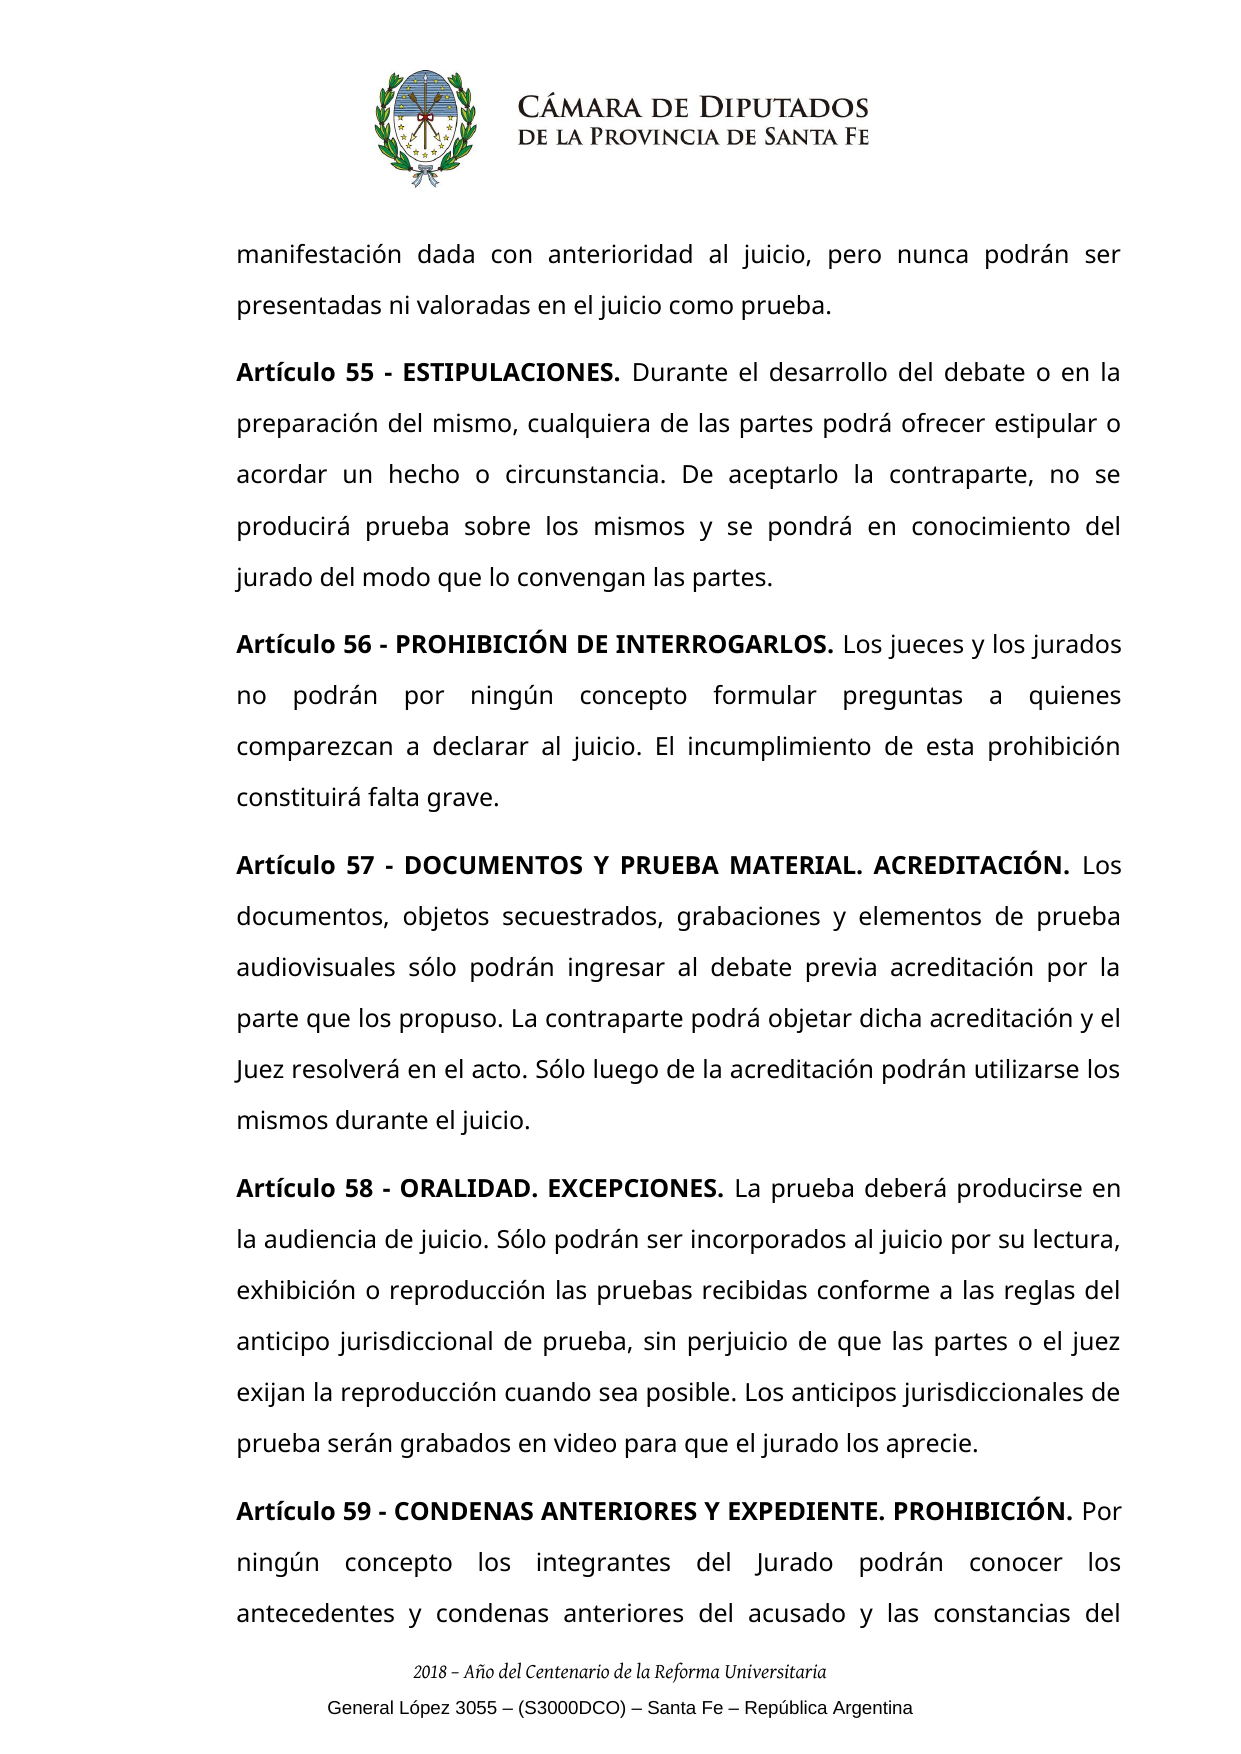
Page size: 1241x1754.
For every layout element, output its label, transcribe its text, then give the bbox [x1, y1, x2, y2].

text Artículo 56 - PROHIBICIÓN DE INTERROGARLOS. Los jueces y los jurados no podrán por ningún concepto formular preguntas a quienes comparezcan a declarar al juicio. El incumplimiento de esta prohibición constituirá falta grave. [236, 627, 1122, 814]
text Artículo 55 - ESTIPULACIONES. Durante el desarrollo del debate o en la preparación del mismo, cualquiera de las partes podrá ofrecer estipular o acordar un hecho o circunstancia. De aceptarlo la contraparte, no se producirá prueba sobre los mismos y se pondrá en conocimiento del jurado del modo que lo convengan las partes. [236, 355, 1122, 593]
text Artículo 58 - ORALIDAD. EXCEPCIONES. La prueba deberá producirse en la audiencia de juicio. Sólo podrán ser incorporados al juicio por su lectura, exhibición o reproducción las pruebas recibidas conforme a las reglas del anticipo jurisdiccional de prueba, sin perjuicio de que las partes o el juez exijan la reproducción cuando sea posible. Los anticipos jurisdiccionales de prueba serán grabados en video para que el jurado los aprecie. [236, 1171, 1122, 1460]
text manifestación dada con anterioridad al juicio, pero nunca podrán ser presentadas ni valoradas en el juicio como prueba. [236, 236, 1122, 321]
text Artículo 57 - DOCUMENTOS Y PRUEBA MATERIAL. ACREDITACIÓN. Los documentos, objetos secuestrados, grabaciones y elementos de prueba audiovisuales sólo podrán ingresar al debate previa acreditación por la parte que los propuso. La contraparte podrá objetar dicha acreditación y el Juez resolverá en el acto. Sólo luego de la acreditación podrán utilizarse los mismos durante el juicio. [236, 848, 1122, 1137]
text Artículo 59 - CONDENAS ANTERIORES Y EXPEDIENTE. PROHIBICIÓN. Por ningún concepto los integrantes del Jurado podrán conocer los antecedentes y condenas anteriores del acusado y las constancias del [236, 1493, 1122, 1630]
picture [374, 70, 869, 192]
